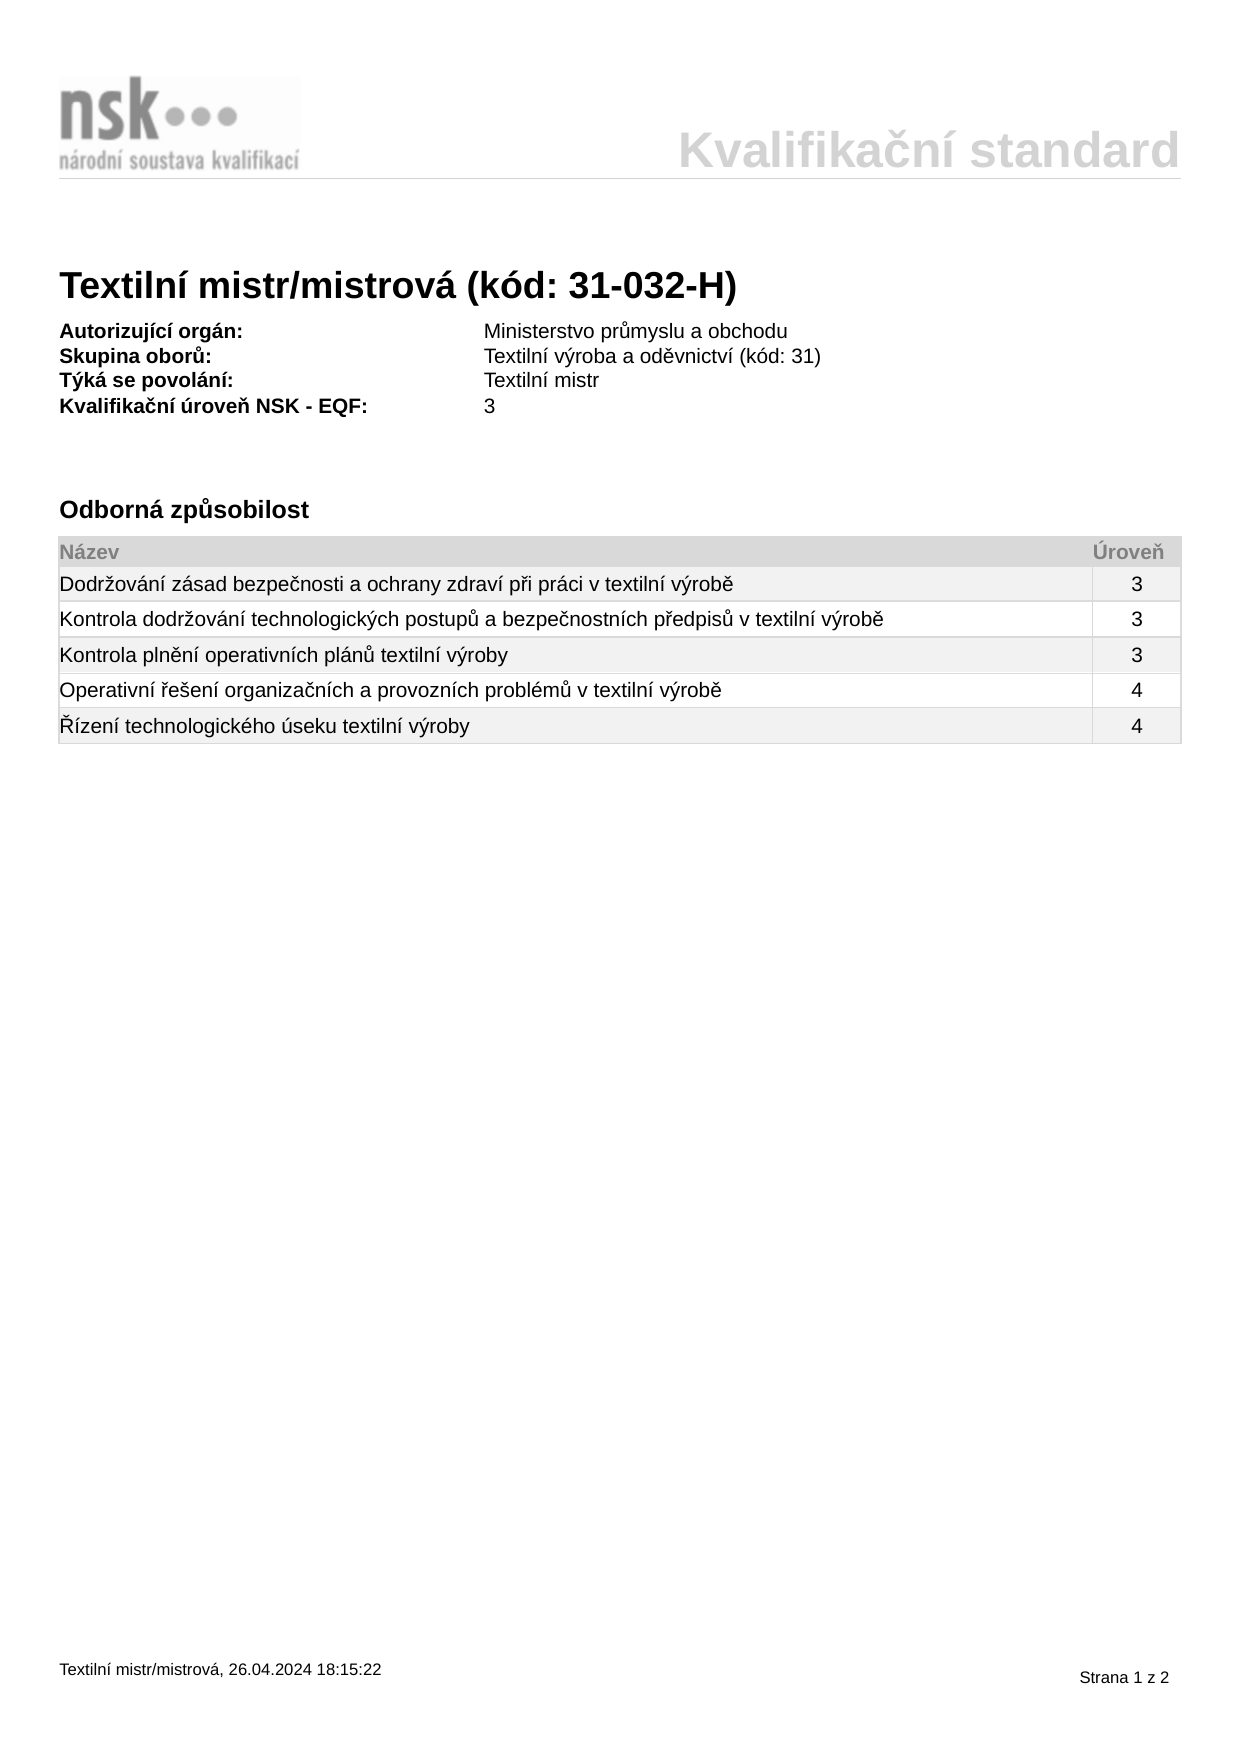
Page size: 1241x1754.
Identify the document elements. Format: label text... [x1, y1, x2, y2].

table_cell [484, 744, 620, 1043]
table_cell 3 [484, 394, 1181, 417]
table_cell Textilní mistr/mistrová (kód: 31-032-H) [59, 224, 1181, 307]
table_cell [862, 744, 1093, 1043]
table_cell Kontrola dodržování technologických postupů a bezpečnostních předpisů v textilní výrobě [60, 602, 1092, 636]
table_cell Autorizující orgán: [59, 319, 483, 343]
table_cell [1093, 418, 1169, 489]
table_cell [484, 172, 620, 178]
table_cell [626, 1043, 862, 1343]
table_cell [59, 1502, 483, 1659]
table_cell 3 [1093, 567, 1180, 600]
table_cell [1093, 1043, 1169, 1343]
table_cell [862, 307, 1093, 319]
table_cell [484, 1043, 620, 1343]
table_cell [620, 524, 626, 536]
table_cell Ministerstvo průmyslu a obchodu [484, 319, 1181, 344]
table_cell [59, 744, 483, 1043]
table_cell [862, 1343, 1093, 1502]
picture [58, 59, 621, 172]
table_cell [1169, 196, 1181, 224]
table_cell Textilní mistr/mistrová, 26.04.2024 18:15:22 [59, 1659, 862, 1695]
table_cell [59, 524, 483, 536]
table_cell [626, 744, 862, 1043]
table_cell [484, 307, 620, 319]
table_cell Skupina oborů: [59, 344, 483, 368]
table_cell [59, 418, 483, 489]
table_cell [59, 307, 483, 319]
table_cell [620, 196, 626, 224]
table_cell 3 [1093, 602, 1180, 636]
table_cell [620, 744, 626, 1043]
table_cell Textilní výroba a oděvnictví (kód: 31) [484, 344, 1181, 368]
table_cell [862, 1502, 1093, 1659]
table_cell [862, 1043, 1093, 1343]
table_cell [620, 1343, 626, 1502]
table_header Kvalifikační standard [626, 59, 1181, 178]
table_cell Odborná způsobilost [59, 489, 1181, 524]
table_cell [484, 418, 620, 489]
table_cell [484, 1502, 620, 1659]
table_cell [626, 1502, 862, 1659]
table_cell [484, 1343, 620, 1502]
table_cell [1093, 1343, 1169, 1502]
table_cell [59, 1043, 483, 1343]
table_cell Dodržování zásad bezpečnosti a ochrany zdraví při práci v textilní výrobě [60, 567, 1092, 600]
table_cell [626, 1343, 862, 1502]
table_cell [1169, 1343, 1181, 1502]
table_cell [620, 418, 626, 489]
table_cell 4 [1093, 708, 1180, 743]
table_cell [59, 172, 483, 178]
table_cell Textilní mistr [484, 368, 1181, 393]
table_cell [1169, 307, 1181, 319]
table_cell [1169, 1659, 1181, 1695]
table_cell [862, 196, 1093, 224]
table_cell [1169, 1043, 1181, 1343]
table_cell [620, 307, 626, 319]
table_cell [1093, 307, 1169, 319]
table_cell [620, 1043, 626, 1343]
table_cell [59, 1343, 483, 1502]
table_cell [59, 179, 1181, 196]
table_cell Kontrola plnění operativních plánů textilní výroby [60, 638, 1092, 672]
table_cell [1169, 744, 1181, 1043]
table_cell [1093, 744, 1169, 1043]
table_cell [1093, 1502, 1169, 1659]
table_cell [626, 418, 862, 489]
table_cell [1169, 418, 1181, 489]
table_cell 3 [1093, 638, 1180, 672]
table_cell [620, 1502, 626, 1659]
table_cell Strana 1 z 2 [862, 1659, 1169, 1695]
table_cell Řízení technologického úseku textilní výroby [60, 708, 1092, 743]
table_cell [626, 524, 862, 536]
table_cell Název [60, 537, 1092, 566]
table_cell Kvalifikační úroveň NSK - EQF: [59, 394, 483, 417]
table_cell [1093, 196, 1169, 224]
table_cell Operativní řešení organizačních a provozních problémů v textilní výrobě [60, 674, 1092, 707]
table_cell [59, 196, 483, 224]
table_cell [1169, 524, 1181, 536]
table_cell [484, 196, 620, 224]
table_cell [862, 418, 1093, 489]
table_cell [626, 196, 862, 224]
table_header [621, 59, 626, 172]
table_cell 4 [1093, 674, 1180, 707]
table_cell Týká se povolání: [59, 368, 483, 392]
table_cell [626, 307, 862, 319]
table_cell [862, 524, 1093, 536]
table_cell Úroveň [1093, 537, 1180, 566]
table_cell [1169, 1502, 1181, 1659]
table_cell [484, 524, 620, 536]
table_cell [1093, 524, 1169, 536]
